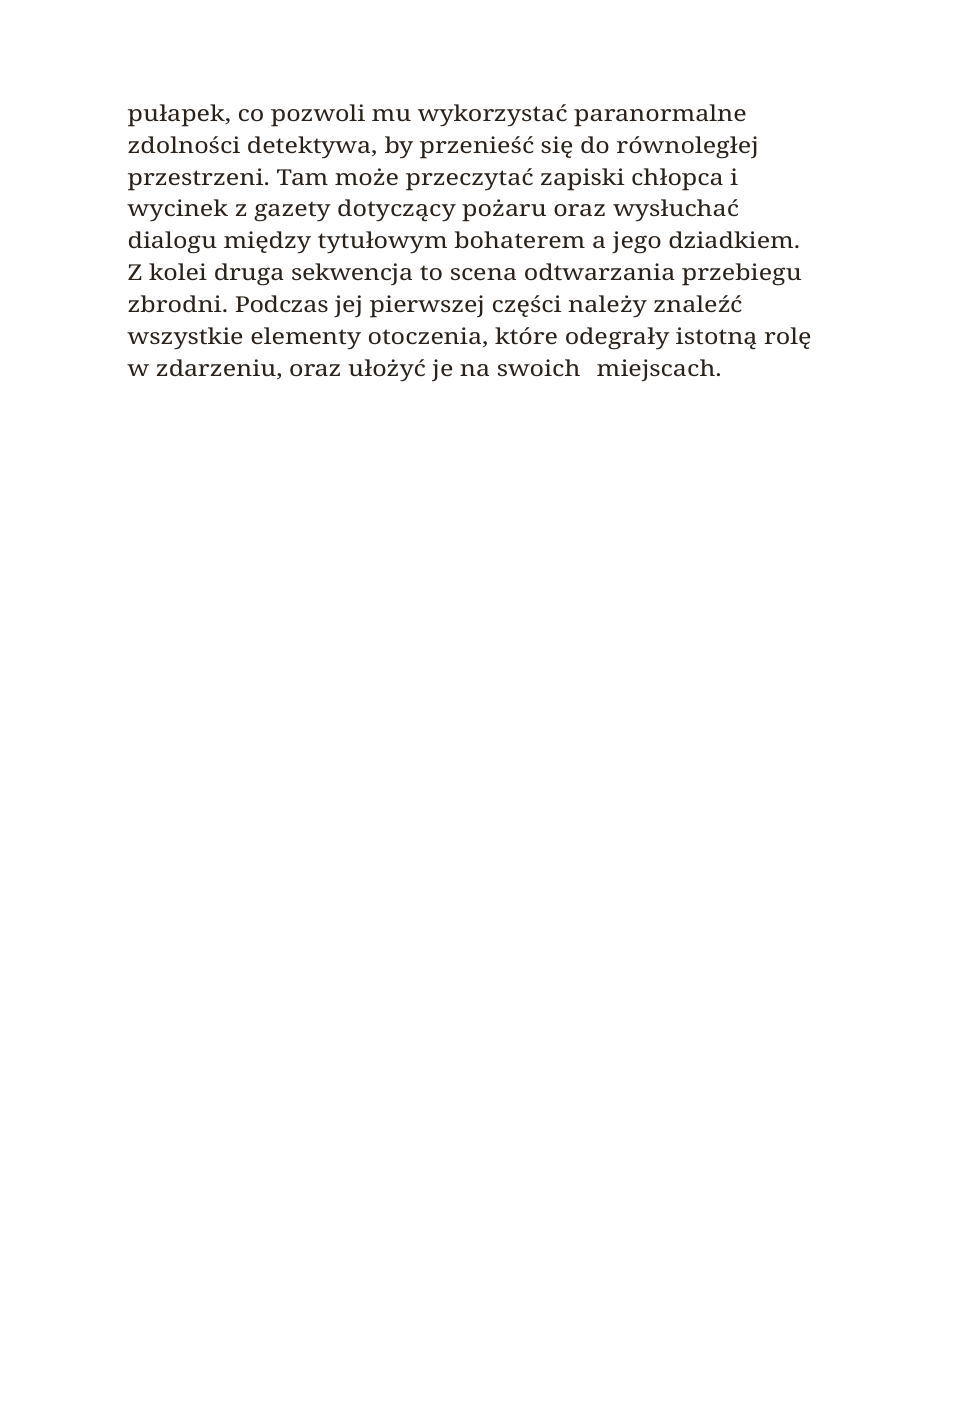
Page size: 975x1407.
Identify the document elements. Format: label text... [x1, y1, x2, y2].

text pułapek, co pozwoli mu wykorzystać paranormalne zdolności detektywa, by przenieść się do równoległej przestrzeni. Tam może przeczytać zapiski chłopca i wycinek z gazety dotyczący pożaru oraz wysłuchać dialogu między tytułowym bohaterem a jego dziadkiem. Z kolei druga sekwencja to scena odtwarzania przebiegu zbrodni. Podczas jej pierwszej części należy znaleźć wszystkie elementy otoczenia, które odegrały istotną rolę w zdarzeniu, oraz ułożyć je na swoich miejscach. [127, 96, 821, 383]
